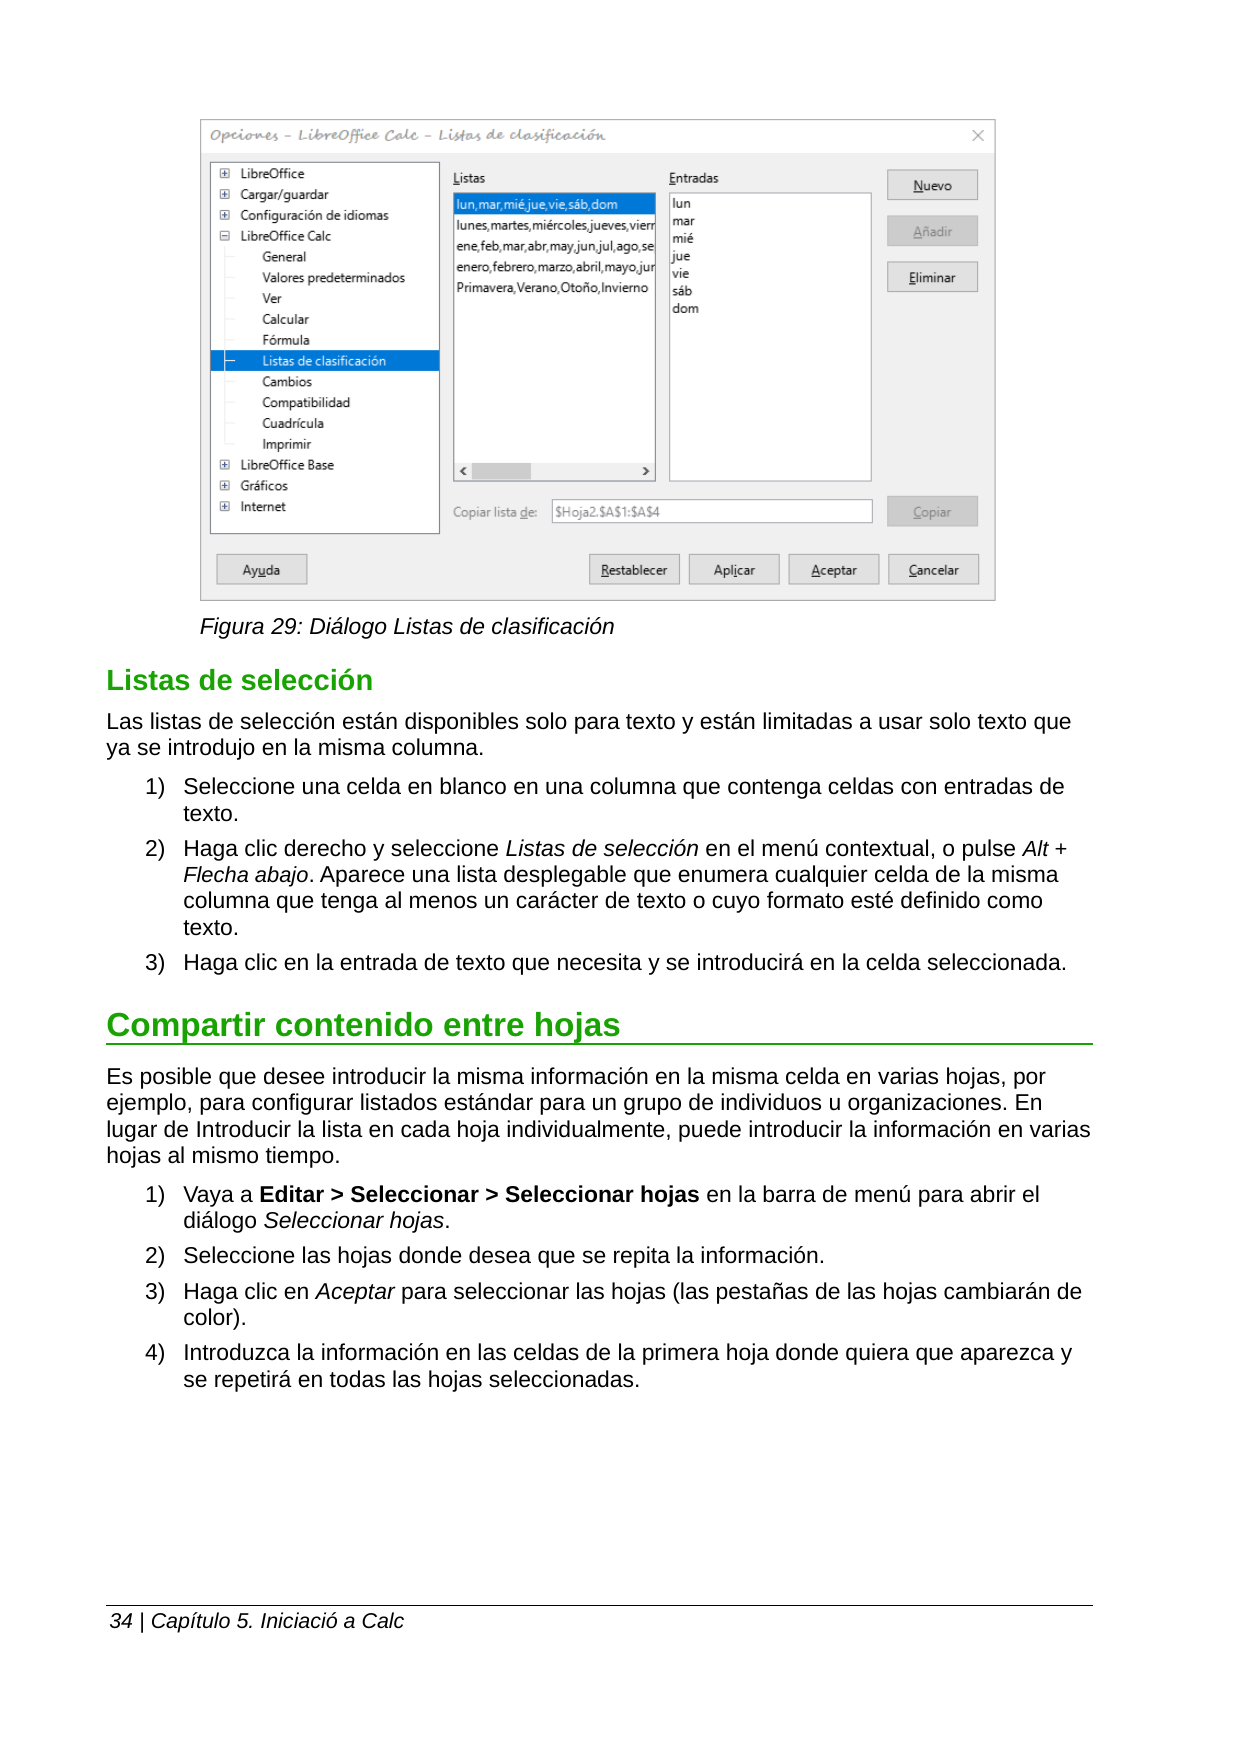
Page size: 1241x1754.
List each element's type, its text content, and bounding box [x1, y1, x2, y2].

list Haga clic en la entrada de texto que necesita y se introducirá en la celda seleccionada. [165, 949, 1093, 975]
list Introduzca la información en las celdas de la primera hoja donde quiera que aparezca y se repetirá en todas las hojas seleccionadas. [165, 1339, 1093, 1392]
text Es posible que desee introducir la misma información en la misma celda en varias hojas, por ejemplo, para configurar listados estándar para un grupo de individuos u organizaciones. En lugar de Introducir la lista en cada hoja individualmente, puede introducir la información en varias hojas al mismo tiempo. [106, 1063, 1093, 1168]
subtitle Listas de selección [106, 663, 1093, 696]
list Haga clic en Aceptar para seleccionar las hojas (las pestañas de las hojas cambiarán de color). [165, 1278, 1093, 1330]
subtitle Compartir contenido entre hojas [106, 1005, 1093, 1043]
list Seleccione las hojas donde desea que se repita la información. [165, 1242, 1093, 1269]
picture [199, 118, 998, 601]
list Seleccione una celda en blanco en una columna que contenga celdas con entradas de texto. [165, 773, 1093, 826]
text Figura 29: Diálogo Listas de clasificación [199, 613, 999, 639]
text Las listas de selección están disponibles solo para texto y están limitadas a usar solo texto que ya se introdujo en la misma columna. [106, 708, 1093, 761]
list Haga clic derecho y seleccione Listas de selección en el menú contextual, o pulse Alt + Flecha abajo. Aparece una lista desplegable que enumera cualquier celda de la misma columna que tenga al menos un carácter de texto o cuyo formato esté definido como texto. [165, 835, 1093, 940]
list Vaya a Editar > Seleccionar > Seleccionar hojas en la barra de menú para abrir el diálogo Seleccionar hojas. [165, 1181, 1093, 1234]
